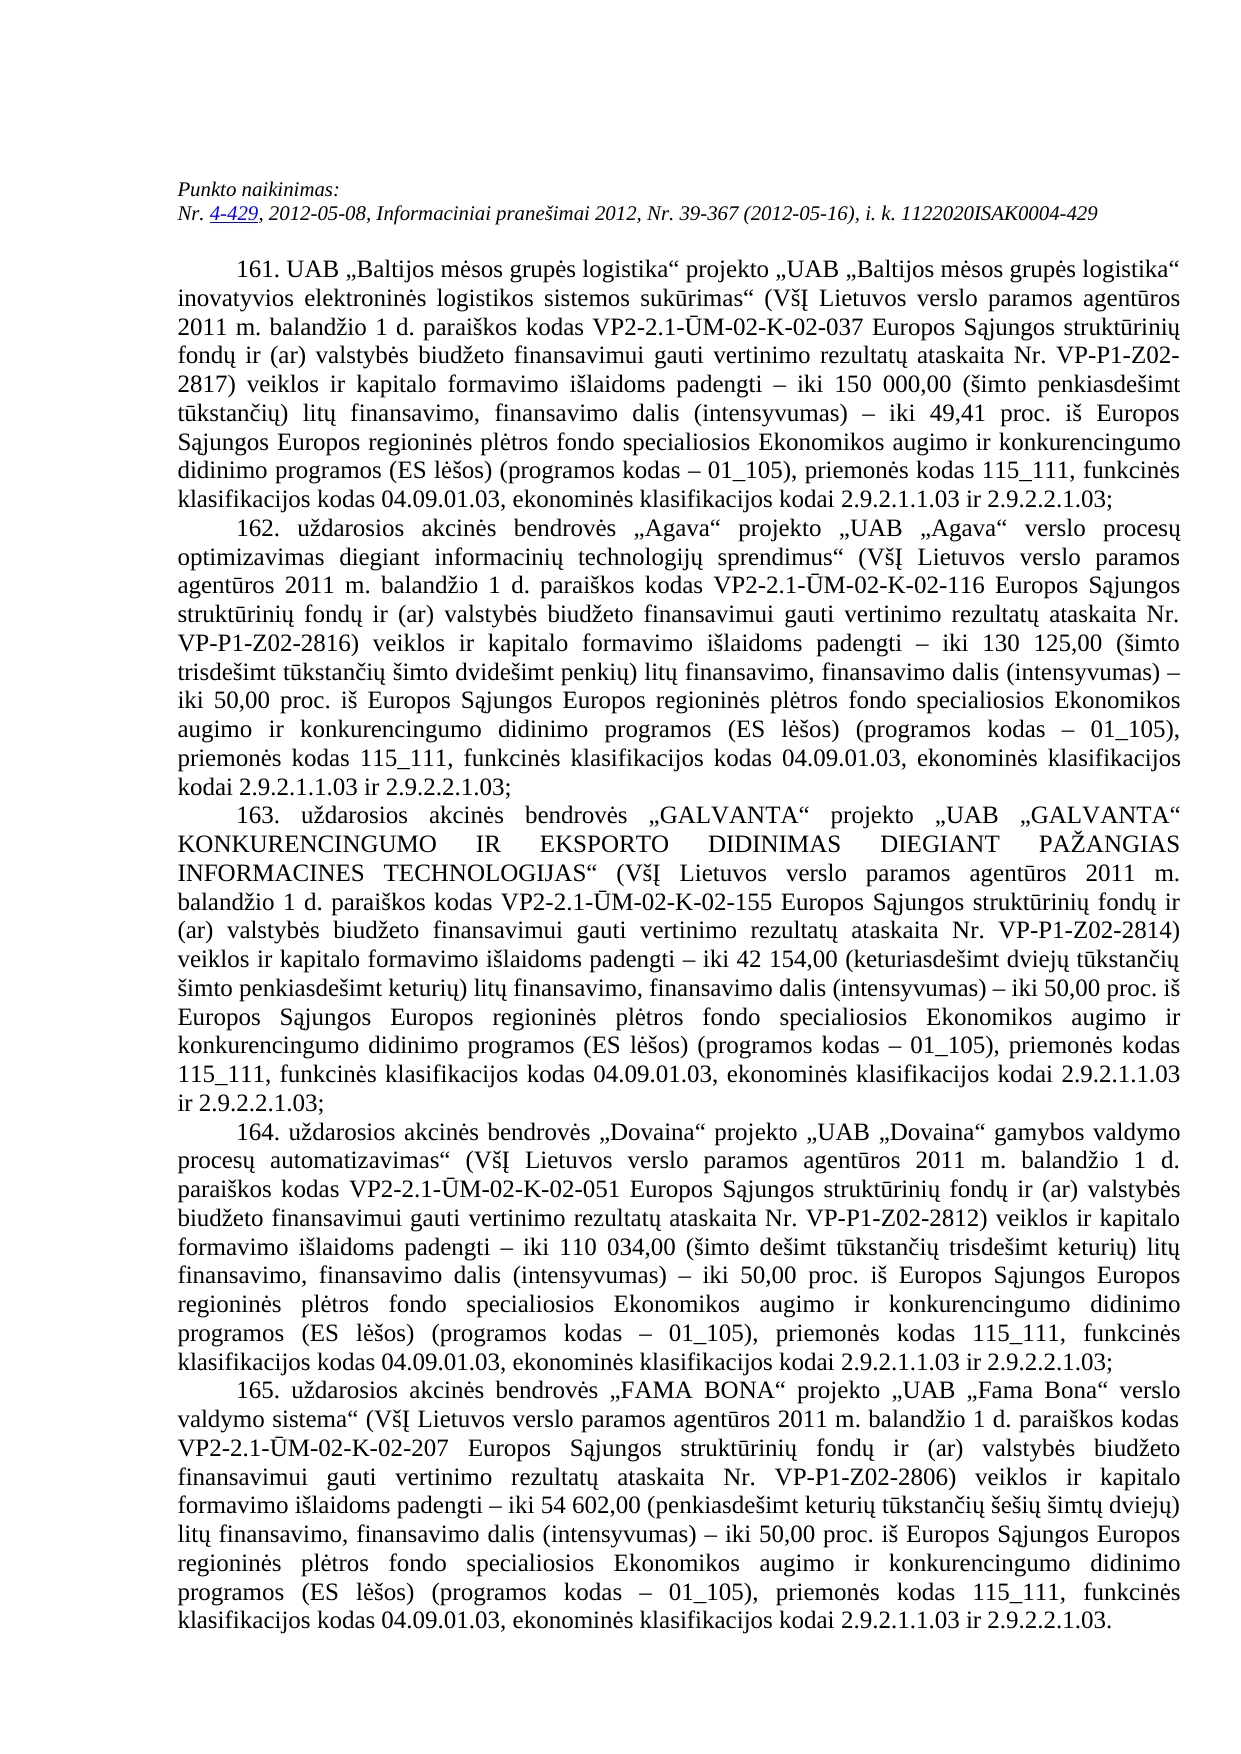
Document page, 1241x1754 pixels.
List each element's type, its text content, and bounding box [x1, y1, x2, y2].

text Nr. 4-429, 2012-05-08, Informaciniai pranešimai 2012, Nr. 39-367 (2012-05-16), i. k. 1122020ISAK0004-429 [177, 201, 1181, 225]
text Punkto naikinimas: [177, 177, 1181, 201]
text 162. uždarosios akcinės bendrovės „Agava“ projekto „UAB „Agava“ verslo procesų optimizavimas diegiant informacinių technologijų sprendimus“ (VšĮ Lietuvos verslo paramos agentūros 2011 m. balandžio 1 d. paraiškos kodas VP2-2.1-ŪM-02-K-02-116 Europos Sąjungos struktūrinių fondų ir (ar) valstybės biudžeto finansavimui gauti vertinimo rezultatų ataskaita Nr. VP-P1-Z02-2816) veiklos ir kapitalo formavimo išlaidoms padengti – iki 130 125,00 (šimto trisdešimt tūkstančių šimto dvidešimt penkių) litų finansavimo, finansavimo dalis (intensyvumas) – iki 50,00 proc. iš Europos Sąjungos Europos regioninės plėtros fondo specialiosios Ekonomikos augimo ir konkurencingumo didinimo programos (ES lėšos) (programos kodas – 01_105), priemonės kodas 115_111, funkcinės klasifikacijos kodas 04.09.01.03, ekonominės klasifikacijos kodai 2.9.2.1.1.03 ir 2.9.2.2.1.03; [177, 513, 1181, 800]
text 165. uždarosios akcinės bendrovės „FAMA BONA“ projekto „UAB „Fama Bona“ verslo valdymo sistema“ (VšĮ Lietuvos verslo paramos agentūros 2011 m. balandžio 1 d. paraiškos kodas VP2-2.1-ŪM-02-K-02-207 Europos Sąjungos struktūrinių fondų ir (ar) valstybės biudžeto finansavimui gauti vertinimo rezultatų ataskaita Nr. VP-P1-Z02-2806) veiklos ir kapitalo formavimo išlaidoms padengti – iki 54 602,00 (penkiasdešimt keturių tūkstančių šešių šimtų dviejų) litų finansavimo, finansavimo dalis (intensyvumas) – iki 50,00 proc. iš Europos Sąjungos Europos regioninės plėtros fondo specialiosios Ekonomikos augimo ir konkurencingumo didinimo programos (ES lėšos) (programos kodas – 01_105), priemonės kodas 115_111, funkcinės klasifikacijos kodas 04.09.01.03, ekonominės klasifikacijos kodai 2.9.2.1.1.03 ir 2.9.2.2.1.03. [177, 1375, 1181, 1634]
text 161. UAB „Baltijos mėsos grupės logistika“ projekto „UAB „Baltijos mėsos grupės logistika“ inovatyvios elektroninės logistikos sistemos sukūrimas“ (VšĮ Lietuvos verslo paramos agentūros 2011 m. balandžio 1 d. paraiškos kodas VP2-2.1-ŪM-02-K-02-037 Europos Sąjungos struktūrinių fondų ir (ar) valstybės biudžeto finansavimui gauti vertinimo rezultatų ataskaita Nr. VP-P1-Z02-2817) veiklos ir kapitalo formavimo išlaidoms padengti – iki 150 000,00 (šimto penkiasdešimt tūkstančių) litų finansavimo, finansavimo dalis (intensyvumas) – iki 49,41 proc. iš Europos Sąjungos Europos regioninės plėtros fondo specialiosios Ekonomikos augimo ir konkurencingumo didinimo programos (ES lėšos) (programos kodas – 01_105), priemonės kodas 115_111, funkcinės klasifikacijos kodas 04.09.01.03, ekonominės klasifikacijos kodai 2.9.2.1.1.03 ir 2.9.2.2.1.03; [177, 254, 1181, 513]
text 163. uždarosios akcinės bendrovės „GALVANTA“ projekto „UAB „GALVANTA“ KONKURENCINGUMO IR EKSPORTO DIDINIMAS DIEGIANT PAŽANGIAS INFORMACINES TECHNOLOGIJAS“ (VšĮ Lietuvos verslo paramos agentūros 2011 m. balandžio 1 d. paraiškos kodas VP2-2.1-ŪM-02-K-02-155 Europos Sąjungos struktūrinių fondų ir (ar) valstybės biudžeto finansavimui gauti vertinimo rezultatų ataskaita Nr. VP-P1-Z02-2814) veiklos ir kapitalo formavimo išlaidoms padengti – iki 42 154,00 (keturiasdešimt dviejų tūkstančių šimto penkiasdešimt keturių) litų finansavimo, finansavimo dalis (intensyvumas) – iki 50,00 proc. iš Europos Sąjungos Europos regioninės plėtros fondo specialiosios Ekonomikos augimo ir konkurencingumo didinimo programos (ES lėšos) (programos kodas – 01_105), priemonės kodas 115_111, funkcinės klasifikacijos kodas 04.09.01.03, ekonominės klasifikacijos kodai 2.9.2.1.1.03 ir 2.9.2.2.1.03; [177, 800, 1181, 1117]
text 164. uždarosios akcinės bendrovės „Dovaina“ projekto „UAB „Dovaina“ gamybos valdymo procesų automatizavimas“ (VšĮ Lietuvos verslo paramos agentūros 2011 m. balandžio 1 d. paraiškos kodas VP2-2.1-ŪM-02-K-02-051 Europos Sąjungos struktūrinių fondų ir (ar) valstybės biudžeto finansavimui gauti vertinimo rezultatų ataskaita Nr. VP-P1-Z02-2812) veiklos ir kapitalo formavimo išlaidoms padengti – iki 110 034,00 (šimto dešimt tūkstančių trisdešimt keturių) litų finansavimo, finansavimo dalis (intensyvumas) – iki 50,00 proc. iš Europos Sąjungos Europos regioninės plėtros fondo specialiosios Ekonomikos augimo ir konkurencingumo didinimo programos (ES lėšos) (programos kodas – 01_105), priemonės kodas 115_111, funkcinės klasifikacijos kodas 04.09.01.03, ekonominės klasifikacijos kodai 2.9.2.1.1.03 ir 2.9.2.2.1.03; [177, 1117, 1181, 1375]
